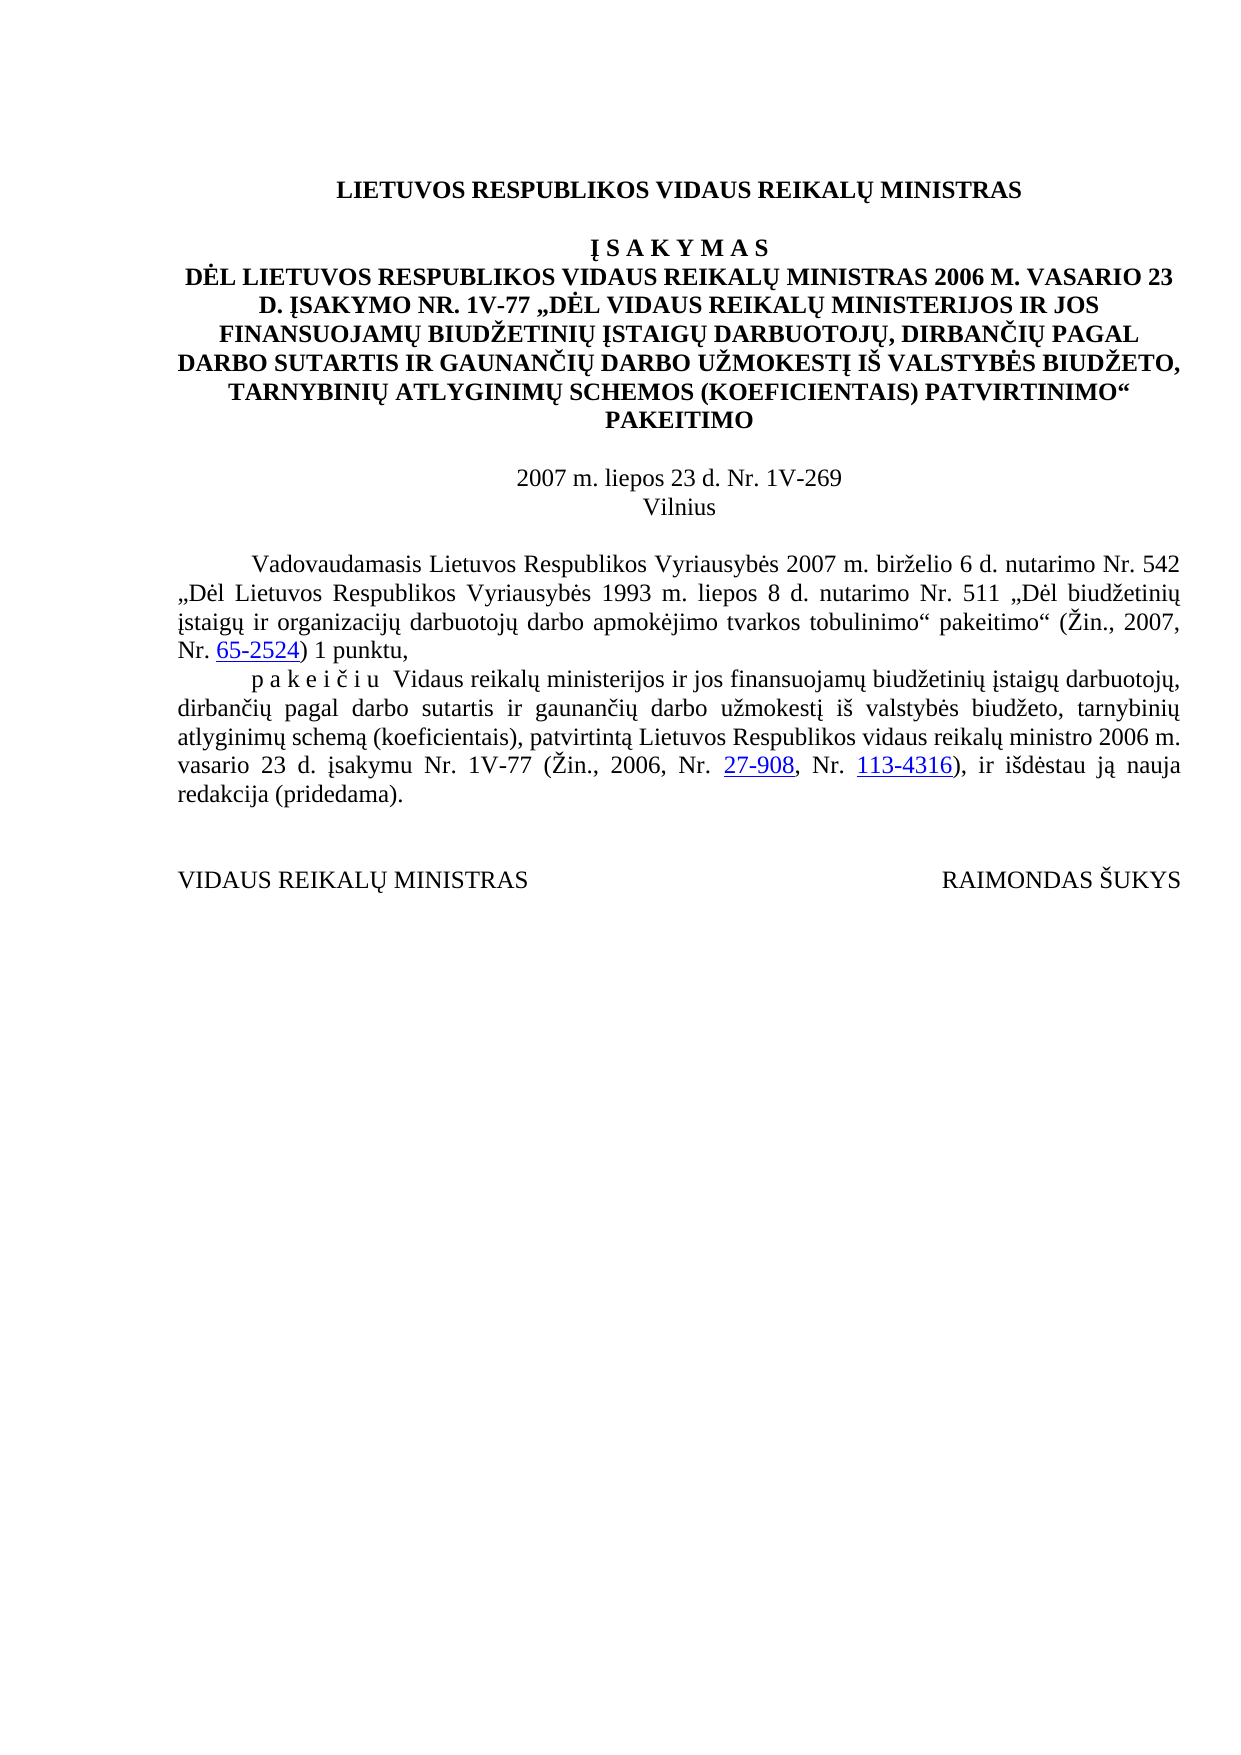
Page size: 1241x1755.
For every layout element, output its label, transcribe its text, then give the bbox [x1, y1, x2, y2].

text Vadovaudamasis Lietuvos Respublikos Vyriausybės 2007 m. birželio 6 d. nutarimo Nr. 542 „Dėl Lietuvos Respublikos Vyriausybės 1993 m. liepos 8 d. nutarimo Nr. 511 „Dėl biudžetinių įstaigų ir organizacijų darbuotojų darbo apmokėjimo tvarkos tobulinimo“ pakeitimo“ (Žin., 2007, Nr. 65-2524) 1 punktu, [177, 549, 1181, 664]
text Vilnius [177, 492, 1181, 521]
text 2007 m. liepos 23 d. Nr. 1V-269 [177, 463, 1181, 492]
text Į S A K Y M A S [177, 233, 1181, 262]
text LIETUVOS RESPUBLIKOS VIDAUS REIKALŲ MINISTRAS [177, 176, 1181, 204]
text pakeičiu Vidaus reikalų ministerijos ir jos finansuojamų biudžetinių įstaigų darbuotojų, dirbančių pagal darbo sutartis ir gaunančių darbo užmokestį iš valstybės biudžeto, tarnybinių atlyginimų schemą (koeficientais), patvirtintą Lietuvos Respublikos vidaus reikalų ministro 2006 m. vasario 23 d. įsakymu Nr. 1V-77 (Žin., 2006, Nr. 27-908, Nr. 113-4316), ir išdėstau ją nauja redakcija (pridedama). [177, 664, 1181, 808]
text DĖL LIETUVOS RESPUBLIKOS VIDAUS REIKALŲ MINISTRAS 2006 M. VASARIO 23 D. ĮSAKYMO NR. 1V-77 „DĖL VIDAUS REIKALŲ MINISTERIJOS IR JOS FINANSUOJAMŲ BIUDŽETINIŲ ĮSTAIGŲ DARBUOTOJŲ, DIRBANČIŲ PAGAL DARBO SUTARTIS IR GAUNANČIŲ DARBO UŽMOKESTĮ IŠ VALSTYBĖS BIUDŽETO, TARNYBINIŲ ATLYGINIMŲ SCHEMOS (KOEFICIENTAIS) PATVIRTINIMO“ PAKEITIMO [177, 262, 1181, 434]
text VIDAUS REIKALŲ MINISTRAS RAIMONDAS ŠUKYS [177, 866, 1181, 894]
